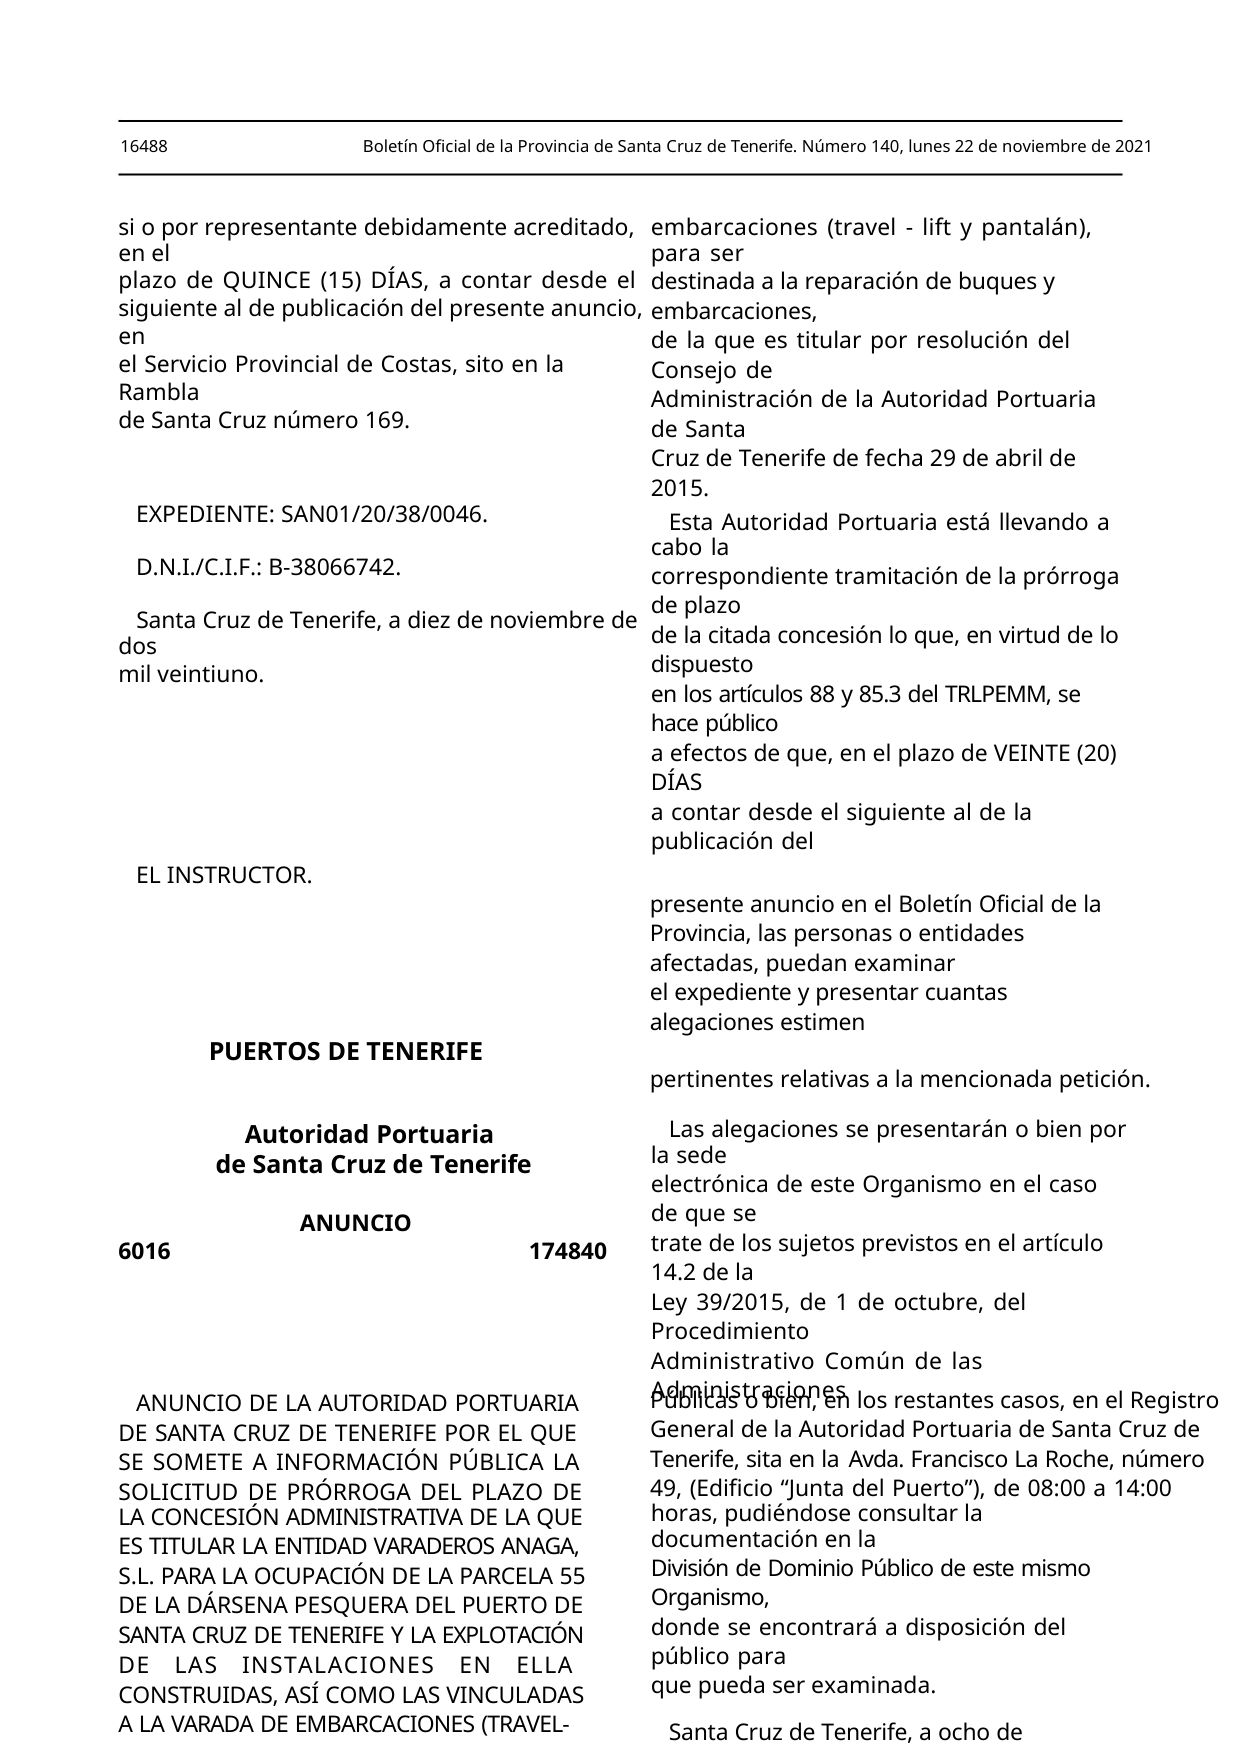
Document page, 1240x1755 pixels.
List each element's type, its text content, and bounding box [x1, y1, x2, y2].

text PUERTOS DE TENERIFE [1125, 1036, 1229, 1066]
table_header [646, 1655, 651, 1754]
text EL INSTRUCTOR. [1125, 862, 1229, 889]
table_header embarcaciones (travel - lift y pantalán), para ser destinada a la reparación de buques y embarcaciones, de la que es titular por resolución del Consejo de Administración de la Autoridad Portuaria de Santa Cruz de Tenerife de fecha 29 de abril de 2015. [651, 215, 1130, 502]
table_header LA CONCESIÓN ADMINISTRATIVA DE LA QUE ES TITULAR LA ENTIDAD VARADEROS ANAGA, S.L. PARA LA OCUPACIÓN DE LA PARCELA 55 DE LA DÁRSENA PESQUERA DEL PUERTO DE SANTA CRUZ DE TENERIFE Y LA EXPLOTACIÓN DE LAS INSTALACIONES EN ELLA CONSTRUIDAS, ASÍ COMO LAS VINCULADAS A LA VARADA DE EMBARCACIONES (TRAVEL- LIFT Y PANTALÁN) PARA SER DESTINADAS A LA REPARACIONES DE BUQUES Y EMBARCACIONES. La entidad VARADEROS ANAGA, S.L., ha solicitado, al amparo de lo dispuesto en el artículo 82.2.b) del Texto Refundido de la Ley de Puertos del Estado y de la Marina Mercante, aprobado por Real Decreto Legislativo 2/2011, de 5 de septiembre (en adelante TRLPEMM), el otorgamiento de una prórroga de CINCO (5) AÑOS del plazo de la concesión administrativa para la ocupación de la parcela 55 de la Dársena Pesquera del Puerto de Santa Cruz de Tenerife y la explotación de las instalaciones en ella construidas, así como las vinculadas a la varada de [118, 1655, 646, 1754]
table_header horas, pudiéndose consultar la documentación en la División de Dominio Público de este mismo Organismo, donde se encontrará a disposición del público para que pueda ser examinada. Santa Cruz de Tenerife, a ocho de [651, 1501, 1130, 1754]
text pertinentes relativas a la mencionada petición. [1125, 1066, 1229, 1093]
